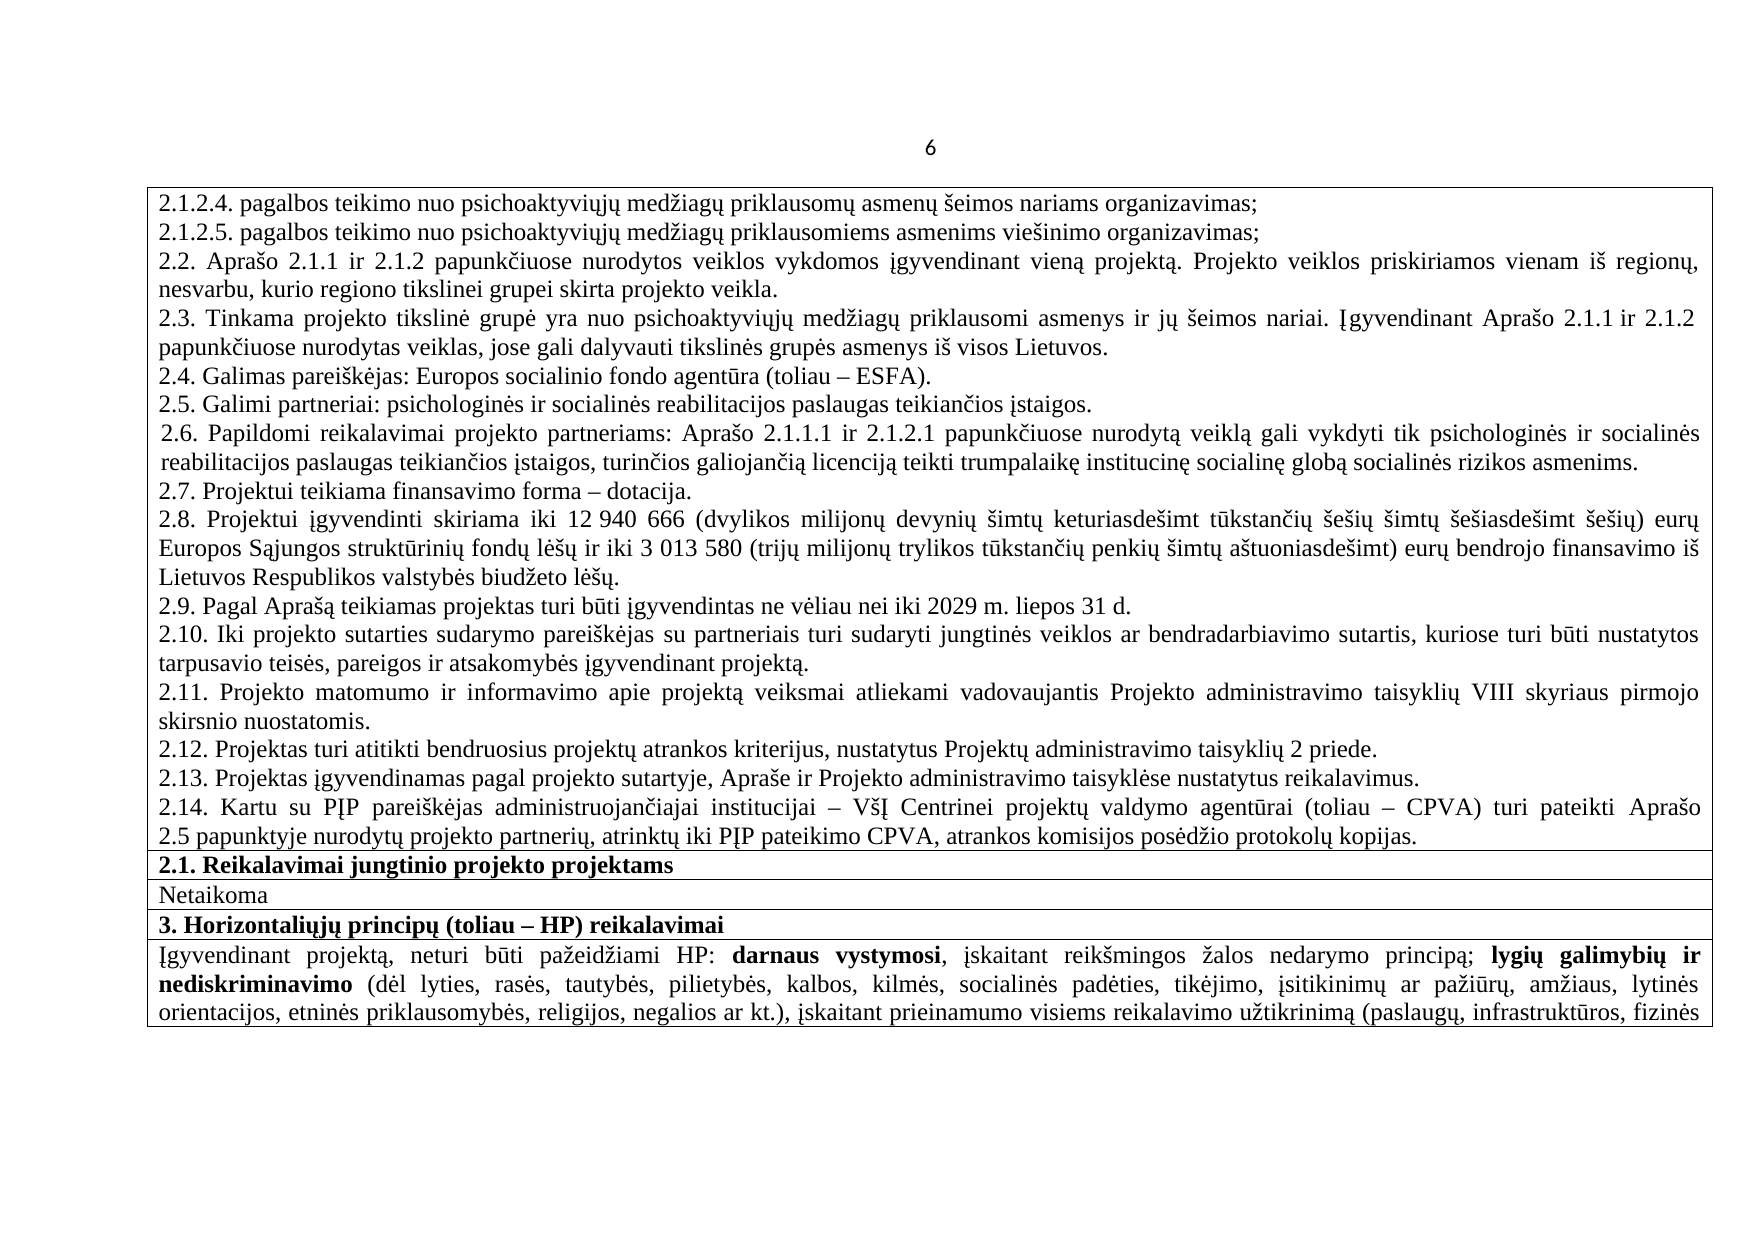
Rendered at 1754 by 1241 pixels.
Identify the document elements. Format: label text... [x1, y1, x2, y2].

table_cell Netaikoma [148, 880, 1712, 909]
table_cell 3. Horizontaliųjų principų (toliau – HP) reikalavimai [148, 910, 1712, 939]
table_cell 2.1. Reikalavimai jungtinio projekto projektams [148, 851, 1712, 879]
table_cell 2.1.2.4. pagalbos teikimo nuo psichoaktyviųjų medžiagų priklausomų asmenų šeimos nariams organizavimas; 2.1.2.5. pagalbos teikimo nuo psichoaktyviųjų medžiagų priklausomiems asmenims viešinimo organizavimas; 2.2. Aprašo 2.1.1 ir 2.1.2 papunkčiuose nurodytos veiklos vykdomos įgyvendinant vieną projektą. Projekto veiklos priskiriamos vienam iš regionų, nesvarbu, kurio regiono tikslinei grupei skirta projekto veikla. 2.3. Tinkama projekto tikslinė grupė yra nuo psichoaktyviųjų medžiagų priklausomi asmenys ir jų šeimos nariai. Įgyvendinant Aprašo 2.1.1 ir 2.1.2 papunkčiuose nurodytas veiklas, jose gali dalyvauti tikslinės grupės asmenys iš visos Lietuvos. 2.4. Galimas pareiškėjas: Europos socialinio fondo agentūra (toliau – ESFA). 2.5. Galimi partneriai: psichologinės ir socialinės reabilitacijos paslaugas teikiančios įstaigos. 2.6. Papildomi reikalavimai projekto partneriams: Aprašo 2.1.1.1 ir 2.1.2.1 papunkčiuose nurodytą veiklą gali vykdyti tik psichologinės ir socialinės reabilitacijos paslaugas teikiančios įstaigos, turinčios galiojančią licenciją teikti trumpalaikę institucinę socialinę globą socialinės rizikos asmenims. 2.7. Projektui teikiama finansavimo forma – dotacija. 2.8. Projektui įgyvendinti skiriama iki 12 940 666 (dvylikos milijonų devynių šimtų keturiasdešimt tūkstančių šešių šimtų šešiasdešimt šešių) eurų Europos Sąjungos struktūrinių fondų lėšų ir iki 3 013 580 (trijų milijonų trylikos tūkstančių penkių šimtų aštuoniasdešimt) eurų bendrojo finansavimo iš Lietuvos Respublikos valstybės biudžeto lėšų. 2.9. Pagal Aprašą teikiamas projektas turi būti įgyvendintas ne vėliau nei iki 2029 m. liepos 31 d. 2.10. Iki projekto sutarties sudarymo pareiškėjas su partneriais turi sudaryti jungtinės veiklos ar bendradarbiavimo sutartis, kuriose turi būti nustatytos tarpusavio teisės, pareigos ir atsakomybės įgyvendinant projektą. 2.11. Projekto matomumo ir informavimo apie projektą veiksmai atliekami vadovaujantis Projekto administravimo taisyklių VIII skyriaus pirmojo skirsnio nuostatomis. 2.12. Projektas turi atitikti bendruosius projektų atrankos kriterijus, nustatytus Projektų administravimo taisyklių 2 priede. 2.13. Projektas įgyvendinamas pagal projekto sutartyje, Apraše ir Projekto administravimo taisyklėse nustatytus reikalavimus. 2.14. Kartu su PĮP pareiškėjas administruojančiajai institucijai – VšĮ Centrinei projektų valdymo agentūrai (toliau – CPVA) turi pateikti Aprašo 2.5 papunktyje nurodytų projekto partnerių, atrinktų iki PĮP pateikimo CPVA, atrankos komisijos posėdžio protokolų kopijas. [148, 188, 1712, 849]
table_cell Įgyvendinant projektą, neturi būti pažeidžiami HP: darnaus vystymosi, įskaitant reikšmingos žalos nedarymo principą; lygių galimybių ir nediskriminavimo (dėl lyties, rasės, tautybės, pilietybės, kalbos, kilmės, socialinės padėties, tikėjimo, įsitikinimų ar pažiūrų, amžiaus, lytinės orientacijos, etninės priklausomybės, religijos, negalios ar kt.), įskaitant prieinamumo visiems reikalavimo užtikrinimą (paslaugų, infrastruktūros, fizinės [148, 940, 1712, 1026]
